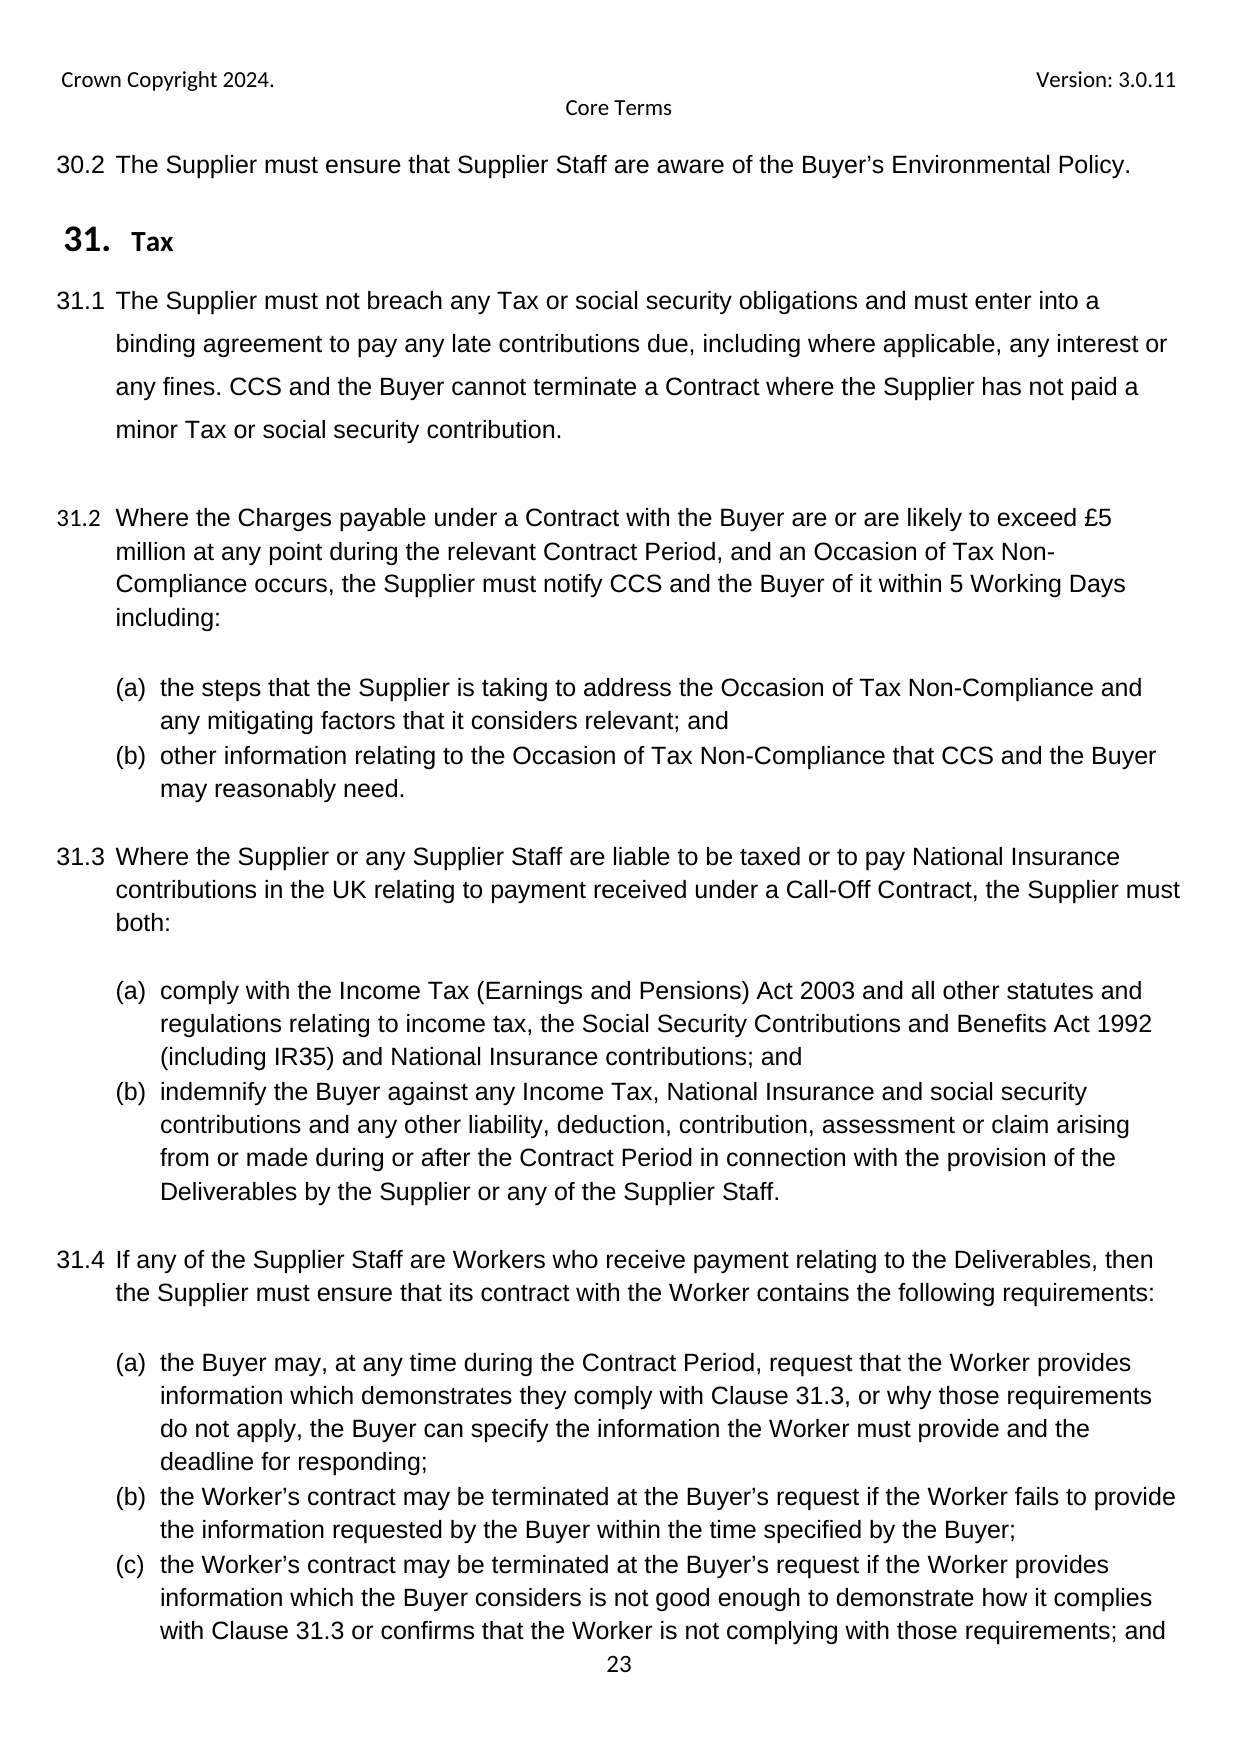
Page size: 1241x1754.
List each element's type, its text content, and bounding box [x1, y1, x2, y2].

subtitle Tax [63, 215, 1181, 261]
list Where the Supplier or any Supplier Staff are liable to be taxed or to pay National Insurance contributions in the UK relating to payment received under a Call-Off Contract, the Supplier must both: [56, 842, 1181, 970]
list If any of the Supplier Staff are Workers who receive payment relating to the Deliverables, then the Supplier must ensure that its contract with the Worker contains the following requirements: [56, 1244, 1181, 1306]
list the Buyer may, at any time during the Contract Period, request that the Worker provides information which demonstrates they comply with Clause 31.3, or why those requirements do not apply, the Buyer can specify the information the Worker must provide and the deadline for responding; [115, 1348, 1181, 1476]
list the Worker’s contract may be terminated at the Buyer’s request if the Worker provides information which the Buyer considers is not good enough to demonstrate how it complies with Clause 31.3 or confirms that the Worker is not complying with those requirements; and [115, 1550, 1181, 1645]
list other information relating to the Occasion of Tax Non-Compliance that CCS and the Buyer may reasonably need. [115, 741, 1181, 836]
list indemnify the Buyer against any Income Tax, National Insurance and social security contributions and any other liability, deduction, contribution, assessment or claim arising from or made during or after the Contract Period in connection with the provision of the Deliverables by the Supplier or any of the Supplier Staff. [115, 1077, 1181, 1238]
list the steps that the Supplier is taking to address the Occasion of Tax Non-Compliance and any mitigating factors that it considers relevant; and [115, 673, 1181, 734]
list the Worker’s contract may be terminated at the Buyer’s request if the Worker fails to provide the information requested by the Buyer within the time specified by the Buyer; [115, 1482, 1181, 1544]
list Where the Charges payable under a Contract with the Buyer are or are likely to exceed £5 million at any point during the relevant Contract Period, and an Occasion of Tax Non-Compliance occurs, the Supplier must notify CCS and the Buyer of it within 5 Working Days including: [56, 502, 1181, 666]
list The Supplier must not breach any Tax or social security obligations and must enter into a binding agreement to pay any late contributions due, including where applicable, any interest or any fines. CCS and the Buyer cannot terminate a Contract where the Supplier has not paid a minor Tax or social security contribution. [56, 286, 1181, 487]
list The Supplier must ensure that Supplier Staff are aware of the Buyer’s Environmental Policy. [56, 149, 1181, 178]
list comply with the Income Tax (Earnings and Pensions) Act 2003 and all other statutes and regulations relating to income tax, the Social Security Contributions and Benefits Act 1992 (including IR35) and National Insurance contributions; and [115, 976, 1181, 1071]
